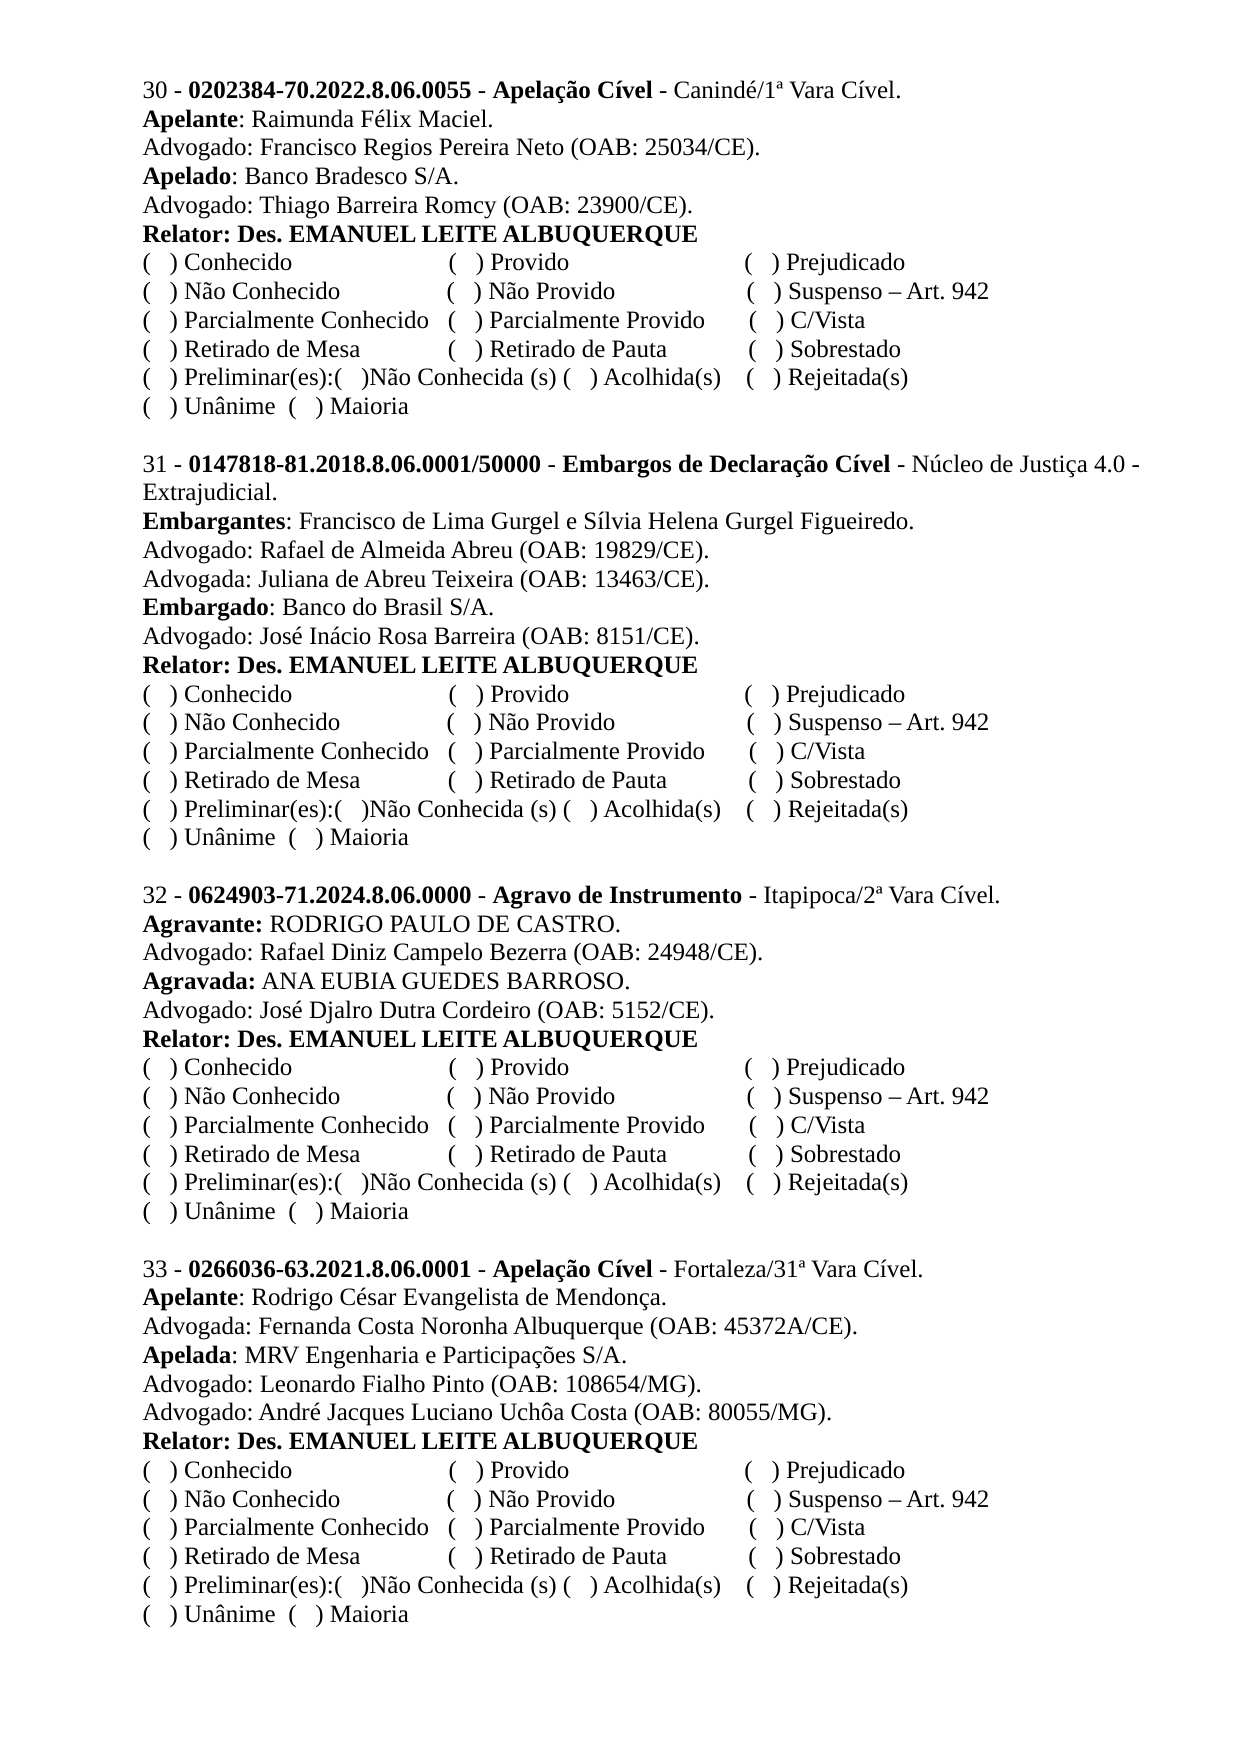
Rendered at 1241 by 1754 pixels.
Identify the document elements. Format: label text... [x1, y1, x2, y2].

text Relator: Des. EMANUEL LEITE ALBUQUERQUE [142, 1426, 1141, 1455]
text 30 - 0202384-70.2022.8.06.0055 - Apelação Cível - Canindé/1ª Vara Cível. [142, 75, 1141, 104]
text ( ) Não Conhecido ( ) Não Provido ( ) Suspenso – Art. 942 [142, 1081, 1158, 1110]
text Apelada: MRV Engenharia e Participações S/A. [142, 1340, 1141, 1369]
text ( ) Retirado de Mesa ( ) Retirado de Pauta ( ) Sobrestado [142, 334, 1158, 362]
text ( ) Conhecido ( ) Provido ( ) Prejudicado [142, 679, 1141, 707]
text ( ) Preliminar(es):( )Não Conhecida (s) ( ) Acolhida(s) ( ) Rejeitada(s) [142, 1570, 1158, 1599]
text Advogada: Fernanda Costa Noronha Albuquerque (OAB: 45372A/CE). [142, 1311, 1141, 1340]
text Relator: Des. EMANUEL LEITE ALBUQUERQUE [142, 650, 1141, 679]
text Agravada: ANA EUBIA GUEDES BARROSO. [142, 966, 1141, 995]
text ( ) Unânime ( ) Maioria [142, 1599, 1158, 1627]
text ( ) Retirado de Mesa ( ) Retirado de Pauta ( ) Sobrestado [142, 1541, 1158, 1570]
text Embargado: Banco do Brasil S/A. [142, 592, 1141, 621]
text ( ) Não Conhecido ( ) Não Provido ( ) Suspenso – Art. 942 [142, 707, 1158, 736]
text ( ) Unânime ( ) Maioria [142, 822, 1158, 851]
text Advogado: José Djalro Dutra Cordeiro (OAB: 5152/CE). [142, 995, 1141, 1024]
text 31 - 0147818-81.2018.8.06.0001/50000 - Embargos de Declaração Cível - Núcleo de Justiça 4.0 - Extrajudicial. [142, 449, 1141, 506]
text Advogado: Leonardo Fialho Pinto (OAB: 108654/MG). [142, 1369, 1141, 1397]
text ( ) Conhecido ( ) Provido ( ) Prejudicado [142, 1052, 1141, 1081]
text ( ) Conhecido ( ) Provido ( ) Prejudicado [142, 1455, 1141, 1484]
text Apelado: Banco Bradesco S/A. [142, 161, 1141, 190]
text Advogado: Rafael Diniz Campelo Bezerra (OAB: 24948/CE). [142, 937, 1141, 966]
text ( ) Preliminar(es):( )Não Conhecida (s) ( ) Acolhida(s) ( ) Rejeitada(s) [142, 362, 1158, 391]
text ( ) Preliminar(es):( )Não Conhecida (s) ( ) Acolhida(s) ( ) Rejeitada(s) [142, 1167, 1158, 1196]
text ( ) Parcialmente Conhecido ( ) Parcialmente Provido ( ) C/Vista [142, 736, 1158, 765]
text Advogado: André Jacques Luciano Uchôa Costa (OAB: 80055/MG). [142, 1397, 1141, 1426]
text 32 - 0624903-71.2024.8.06.0000 - Agravo de Instrumento - Itapipoca/2ª Vara Cível. [142, 880, 1141, 909]
text Advogado: José Inácio Rosa Barreira (OAB: 8151/CE). [142, 621, 1141, 650]
text ( ) Parcialmente Conhecido ( ) Parcialmente Provido ( ) C/Vista [142, 1110, 1158, 1139]
text ( ) Parcialmente Conhecido ( ) Parcialmente Provido ( ) C/Vista [142, 305, 1158, 334]
text ( ) Preliminar(es):( )Não Conhecida (s) ( ) Acolhida(s) ( ) Rejeitada(s) [142, 794, 1158, 822]
text Advogada: Juliana de Abreu Teixeira (OAB: 13463/CE). [142, 564, 1141, 592]
text Agravante: RODRIGO PAULO DE CASTRO. [142, 909, 1141, 937]
text ( ) Retirado de Mesa ( ) Retirado de Pauta ( ) Sobrestado [142, 765, 1158, 794]
text ( ) Não Conhecido ( ) Não Provido ( ) Suspenso – Art. 942 [142, 1484, 1158, 1512]
text ( ) Unânime ( ) Maioria [142, 1196, 1158, 1225]
text Apelante: Raimunda Félix Maciel. [142, 104, 1141, 132]
text ( ) Parcialmente Conhecido ( ) Parcialmente Provido ( ) C/Vista [142, 1512, 1158, 1541]
text Embargantes: Francisco de Lima Gurgel e Sílvia Helena Gurgel Figueiredo. [142, 506, 1141, 535]
text ( ) Retirado de Mesa ( ) Retirado de Pauta ( ) Sobrestado [142, 1139, 1158, 1167]
text ( ) Unânime ( ) Maioria [142, 391, 1158, 420]
text ( ) Não Conhecido ( ) Não Provido ( ) Suspenso – Art. 942 [142, 276, 1158, 305]
text Advogado: Rafael de Almeida Abreu (OAB: 19829/CE). [142, 535, 1141, 564]
text Relator: Des. EMANUEL LEITE ALBUQUERQUE [142, 1024, 1141, 1052]
text 33 - 0266036-63.2021.8.06.0001 - Apelação Cível - Fortaleza/31ª Vara Cível. [142, 1254, 1141, 1282]
text Relator: Des. EMANUEL LEITE ALBUQUERQUE [142, 219, 1141, 247]
text Advogado: Thiago Barreira Romcy (OAB: 23900/CE). [142, 190, 1141, 219]
text Advogado: Francisco Regios Pereira Neto (OAB: 25034/CE). [142, 132, 1141, 161]
text ( ) Conhecido ( ) Provido ( ) Prejudicado [142, 247, 1141, 276]
text Apelante: Rodrigo César Evangelista de Mendonça. [142, 1282, 1141, 1311]
